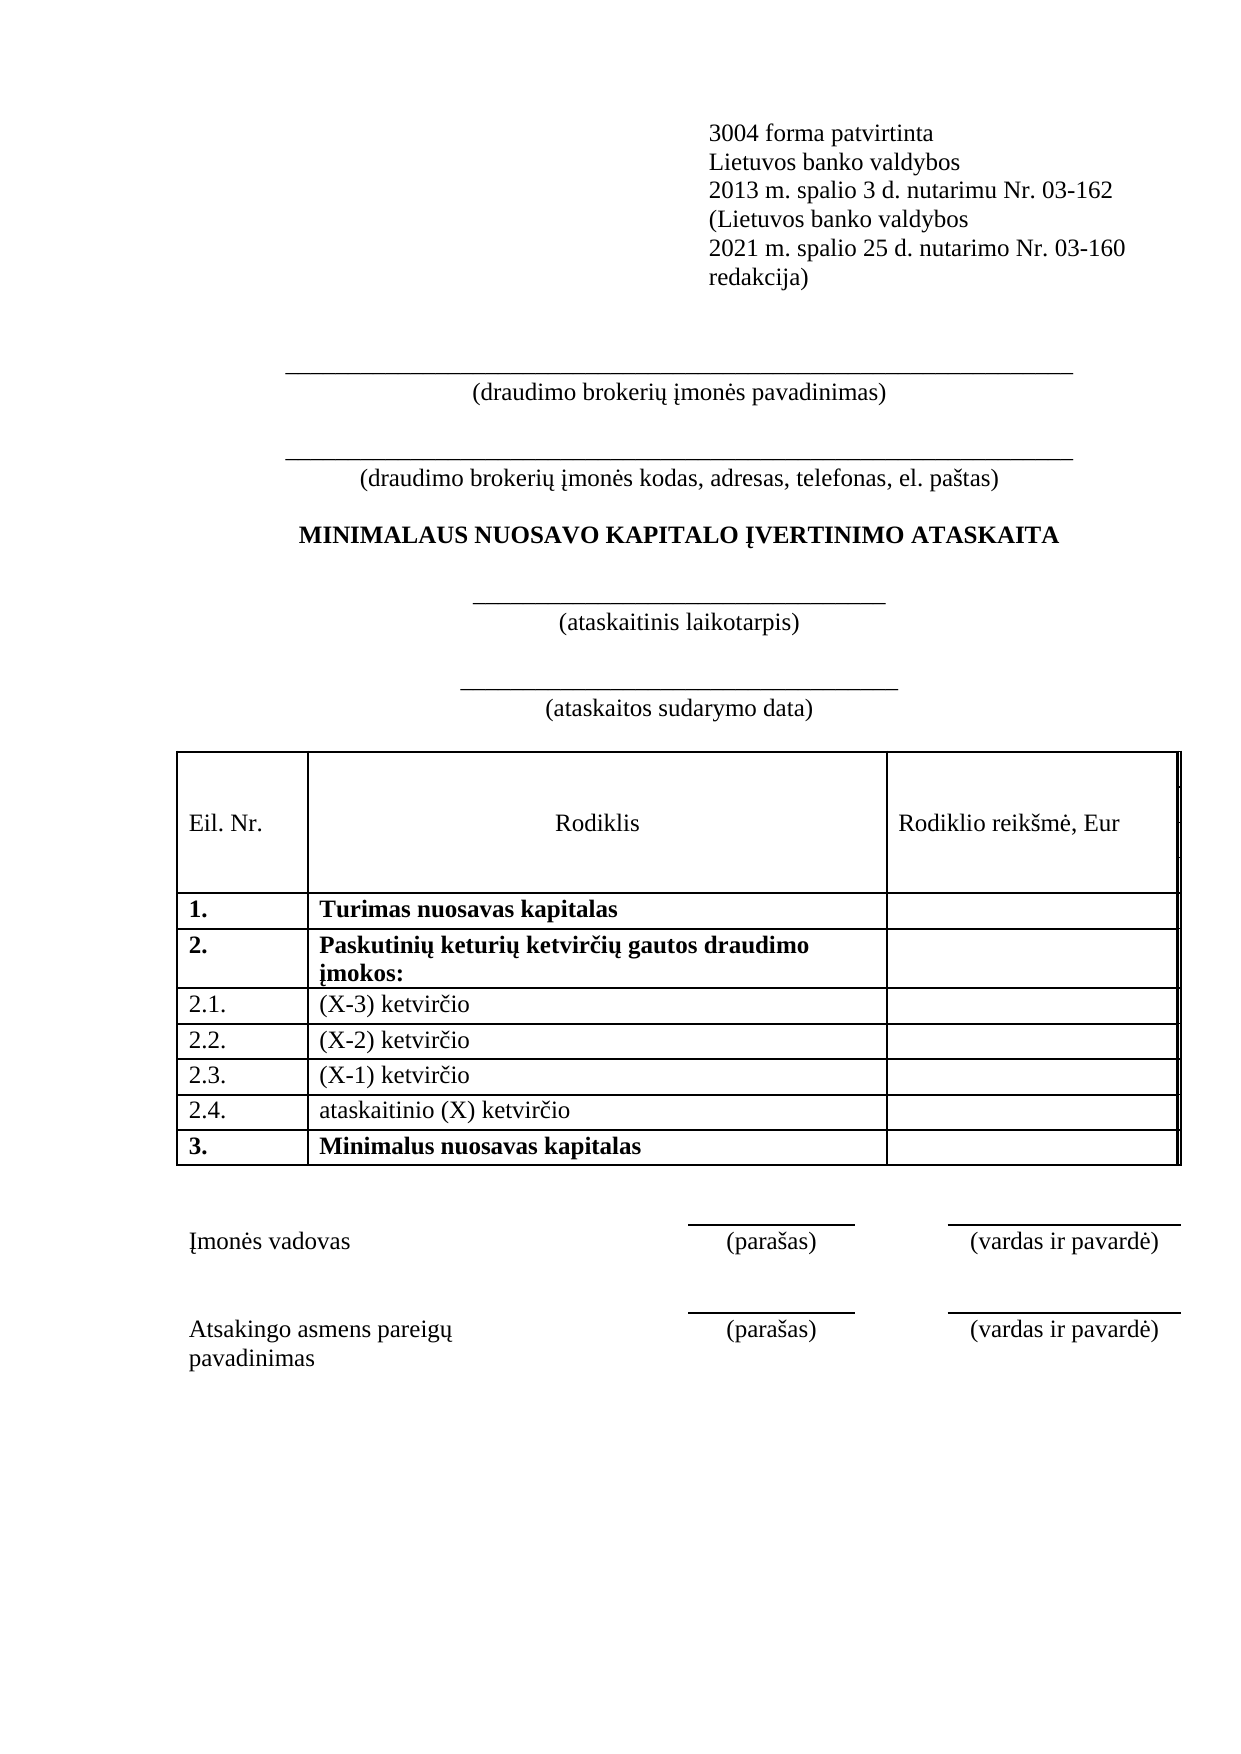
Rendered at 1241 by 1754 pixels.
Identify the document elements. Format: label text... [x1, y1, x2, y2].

table_cell [888, 894, 1176, 928]
text redakcija) [177, 262, 1181, 291]
table_cell [595, 1312, 688, 1372]
table_cell [888, 1060, 1176, 1093]
table_cell 2.3. [178, 1060, 307, 1093]
table_header [855, 1195, 947, 1224]
table_header [177, 1195, 595, 1224]
table_cell [688, 1284, 854, 1312]
text _______________________________________________________________ [177, 434, 1181, 463]
table_header Rodiklis [309, 753, 886, 892]
table_cell [888, 930, 1176, 987]
table_header [688, 1195, 854, 1224]
table_cell [888, 1025, 1176, 1058]
text _________________________________ [177, 578, 1181, 607]
table_cell [855, 1284, 947, 1312]
text MINIMALAUS NUOSAVO KAPITALO ĮVERTINIMO ATASKAITA [177, 521, 1181, 549]
table_cell [948, 1284, 1181, 1312]
table_header Rodiklio reikšmė, Eur [888, 753, 1176, 892]
table_cell [177, 1284, 595, 1312]
table_cell [948, 1255, 1181, 1283]
table_cell Minimalus nuosavas kapitalas [309, 1131, 886, 1164]
table_cell [177, 1255, 595, 1283]
text 3004 forma patvirtinta [177, 118, 1181, 147]
text (ataskaitos sudarymo data) [177, 693, 1181, 722]
text ___________________________________ [177, 664, 1181, 693]
table_cell Paskutinių keturių ketvirčių gautos draudimo įmokos: [309, 930, 886, 987]
table_cell (parašas) [688, 1226, 854, 1255]
table_cell 2.4. [178, 1096, 307, 1129]
table_cell (vardas ir pavardė) [948, 1226, 1181, 1255]
table_cell [688, 1255, 854, 1283]
table_cell (X-3) ketvirčio [309, 989, 886, 1023]
table_cell [595, 1224, 688, 1255]
table_header [948, 1195, 1181, 1224]
table_cell [855, 1224, 947, 1255]
table_cell [888, 1096, 1176, 1129]
text (Lietuvos banko valdybos [177, 204, 1181, 233]
table_cell 1. [178, 894, 307, 928]
table_cell 2. [178, 930, 307, 987]
table_cell ataskaitinio (X) ketvirčio [309, 1096, 886, 1129]
table_cell [888, 989, 1176, 1023]
table_header Eil. Nr. [178, 753, 307, 892]
table_cell Turimas nuosavas kapitalas [309, 894, 886, 928]
text _______________________________________________________________ [177, 348, 1181, 377]
table_cell Įmonės vadovas [177, 1224, 595, 1255]
table_cell (vardas ir pavardė) [948, 1314, 1181, 1372]
text 2021 m. spalio 25 d. nutarimo Nr. 03-160 [177, 233, 1181, 262]
text (ataskaitinis laikotarpis) [177, 607, 1181, 636]
table_cell (X-2) ketvirčio [309, 1025, 886, 1058]
table_cell [855, 1255, 947, 1283]
table_cell (parašas) [688, 1314, 854, 1372]
text (draudimo brokerių įmonės kodas, adresas, telefonas, el. paštas) [177, 463, 1181, 492]
table_cell (X-1) ketvirčio [309, 1060, 886, 1093]
text Lietuvos banko valdybos [177, 147, 1181, 176]
table_cell 2.2. [178, 1025, 307, 1058]
table_cell 3. [178, 1131, 307, 1164]
table_cell [595, 1284, 688, 1312]
table_cell 2.1. [178, 989, 307, 1023]
table_header [595, 1195, 688, 1224]
text 2013 m. spalio 3 d. nutarimu Nr. 03-162 [177, 176, 1181, 204]
table_cell Atsakingo asmens pareigų pavadinimas [177, 1312, 595, 1372]
table_cell [595, 1255, 688, 1283]
table_cell [888, 1131, 1176, 1164]
text (draudimo brokerių įmonės pavadinimas) [177, 377, 1181, 406]
table_cell [855, 1312, 947, 1372]
